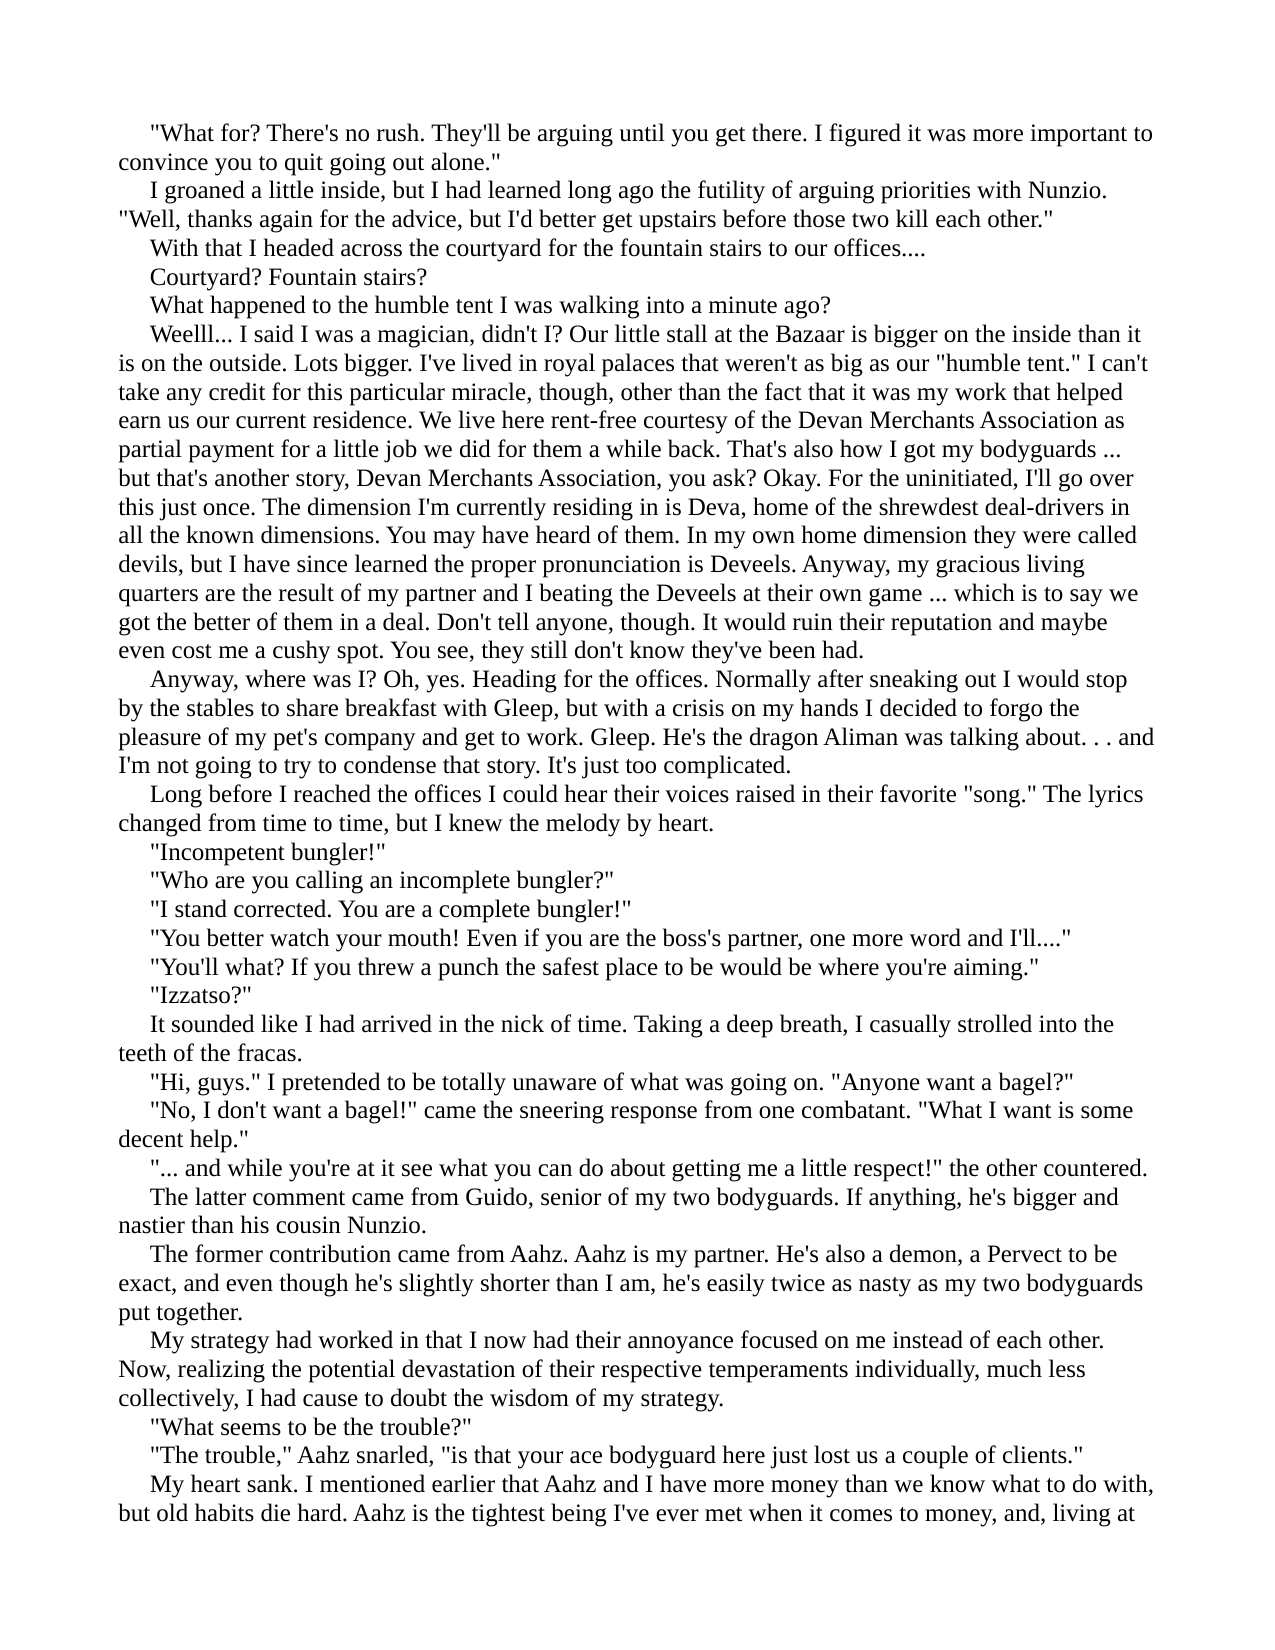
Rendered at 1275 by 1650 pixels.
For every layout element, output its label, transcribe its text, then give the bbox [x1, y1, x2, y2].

text "No, I don't want a bagel!" came the sneering response from one combatant. "What I want is some decent help." [118, 1096, 1157, 1153]
text My heart sank. I mentioned earlier that Aahz and I have more money than we know what to do with, but old habits die hard. Aahz is the tightest being I've ever met when it comes to money, and, living at [118, 1469, 1157, 1527]
text With that I headed across the courtyard for the fountain stairs to our offices.... [118, 233, 1157, 262]
text "Hi, guys." I pretended to be totally unaware of what was going on. "Anyone want a bagel?" [118, 1067, 1157, 1096]
text "Who are you calling an incomplete bungler?" [118, 866, 1157, 894]
text I groaned a little inside, but I had learned long ago the futility of arguing priorities with Nunzio. "Well, thanks again for the advice, but I'd better get upstairs before those two kill each other." [118, 176, 1157, 233]
text Long before I reached the offices I could hear their voices raised in their favorite "song." The lyrics changed from time to time, but I knew the melody by heart. [118, 779, 1157, 837]
text "What for? There's no rush. They'll be arguing until you get there. I figured it was more important to convince you to quit going out alone." [118, 118, 1157, 176]
text "I stand corrected. You are a complete bungler!" [118, 894, 1157, 923]
text Courtyard? Fountain stairs? [118, 262, 1157, 291]
text "The trouble," Aahz snarled, "is that your ace bodyguard here just lost us a couple of clients." [118, 1441, 1157, 1469]
text Weelll... I said I was a magician, didn't I? Our little stall at the Bazaar is bigger on the inside than it is on the outside. Lots bigger. I've lived in royal palaces that weren't as big as our "humble tent." I can't take any credit for this particular miracle, though, other than the fact that it was my work that helped earn us our current residence. We live here rent-free courtesy of the Devan Merchants Association as partial payment for a little job we did for them a while back. That's also how I got my bodyguards ... but that's another story, Devan Merchants Association, you ask? Okay. For the uninitiated, I'll go over this just once. The dimension I'm currently residing in is Deva, home of the shrewdest deal-drivers in all the known dimensions. You may have heard of them. In my own home dimension they were called devils, but I have since learned the proper pronunciation is Deveels. Anyway, my gracious living quarters are the result of my partner and I beating the Deveels at their own game ... which is to say we got the better of them in a deal. Don't tell anyone, though. It would ruin their reputation and maybe even cost me a cushy spot. You see, they still don't know they've been had. [118, 319, 1157, 664]
text "You'll what? If you threw a punch the safest place to be would be where you're aiming." [118, 952, 1157, 981]
text The former contribution came from Aahz. Aahz is my partner. He's also a demon, a Pervect to be exact, and even though he's slightly shorter than I am, he's easily twice as nasty as my two bodyguards put together. [118, 1239, 1157, 1326]
text The latter comment came from Guido, senior of my two bodyguards. If anything, he's bigger and nastier than his cousin Nunzio. [118, 1182, 1157, 1239]
text My strategy had worked in that I now had their annoyance focused on me instead of each other. Now, realizing the potential devastation of their respective temperaments individually, much less collectively, I had cause to doubt the wisdom of my strategy. [118, 1326, 1157, 1412]
text "You better watch your mouth! Even if you are the boss's partner, one more word and I'll...." [118, 923, 1157, 952]
text It sounded like I had arrived in the nick of time. Taking a deep breath, I casually strolled into the teeth of the fracas. [118, 1009, 1157, 1067]
text Anyway, where was I? Oh, yes. Heading for the offices. Normally after sneaking out I would stop by the stables to share breakfast with Gleep, but with a crisis on my hands I decided to forgo the pleasure of my pet's company and get to work. Gleep. He's the dragon Aliman was talking about. . . and I'm not going to try to condense that story. It's just too complicated. [118, 664, 1157, 779]
text "... and while you're at it see what you can do about getting me a little respect!" the other countered. [118, 1153, 1157, 1182]
text "What seems to be the trouble?" [118, 1412, 1157, 1441]
text "Izzatso?" [118, 981, 1157, 1009]
text What happened to the humble tent I was walking into a minute ago? [118, 291, 1157, 319]
text "Incompetent bungler!" [118, 837, 1157, 866]
